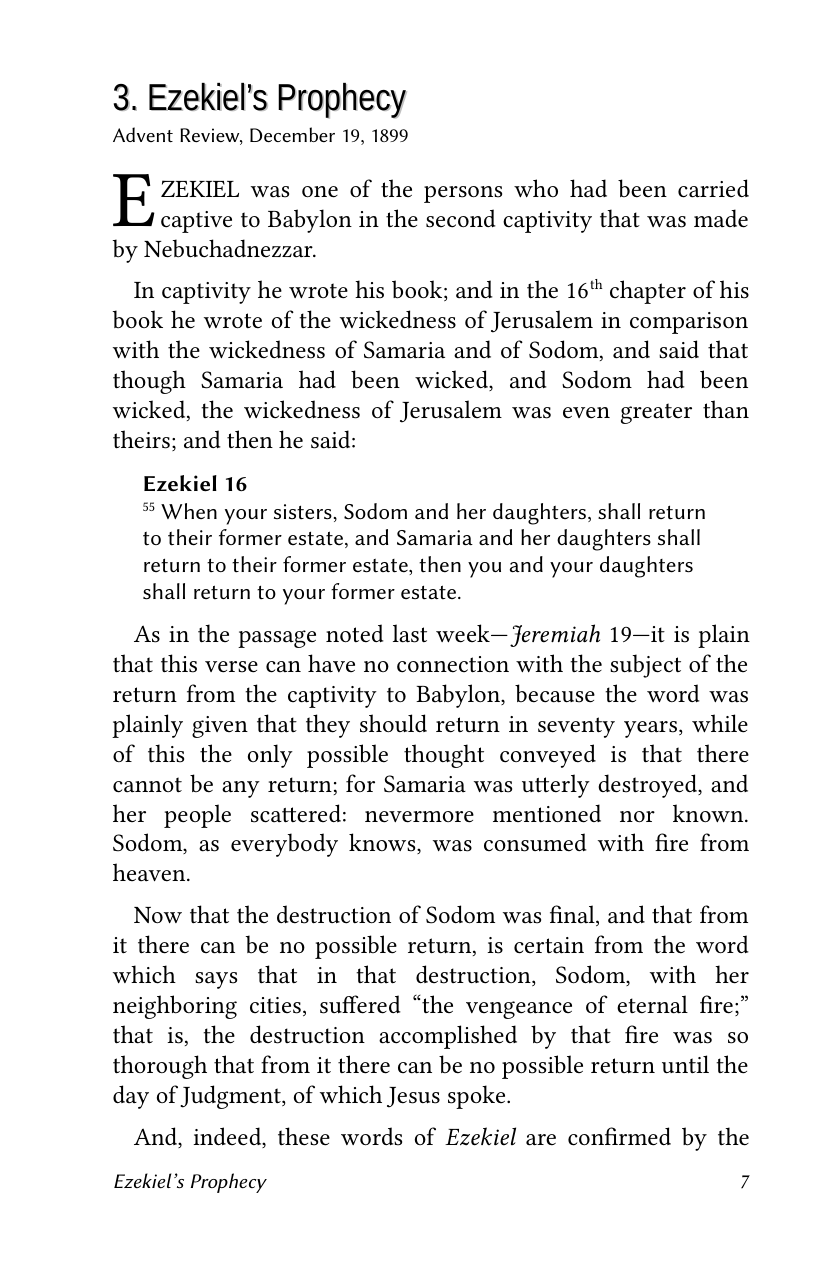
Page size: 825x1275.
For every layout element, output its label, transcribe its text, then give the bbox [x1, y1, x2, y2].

text As in the passage noted last week—Jeremiah 19—it is plain that this verse can have no connection with the subject of the return from the captivity to Babylon, because the word was plainly given that they should return in seventy years, while of this the only possible thought conveyed is that there cannot be any return; for Samaria was utterly destroyed, and her people scattered: nevermore mentioned nor known. Sodom, as everybody knows, was consumed with fire from heaven. [112, 620, 750, 888]
text Advent Review, December 19, 1899 [112, 124, 750, 148]
text And, indeed, these words of Ezekiel are confirmed by the [112, 1123, 750, 1151]
text In captivity he wrote his book; and in the 16th chapter of his book he wrote of the wickedness of Jerusalem in comparison with the wickedness of Samaria and of Sodom, and said that though Samaria had been wicked, and Sodom had been wicked, the wickedness of Jerusalem was even greater than theirs; and then he said: [112, 277, 750, 454]
title Ezekiel’s Prophecy [112, 75, 750, 118]
text Ezekiel 16 [142, 471, 750, 497]
text 55 When your sisters, Sodom and her daughters, shall return to their former estate, and Samaria and her daughters shall return to their former estate, then you and your daughters shall return to your former estate. [142, 498, 720, 605]
text EZEKIEL was one of the persons who had been carried captive to Babylon in the second captivity that was made by Nebuchadnezzar. [112, 175, 750, 263]
text Now that the destruction of Sodom was final, and that from it there can be no possible return, is certain from the word which says that in that destruction, Sodom, with her neighboring cities, suffered “the vengeance of eternal fire;” that is, the destruction accomplished by that fire was so thorough that from it there can be no possible return until the day of Judgment, of which Jesus spoke. [112, 901, 750, 1109]
